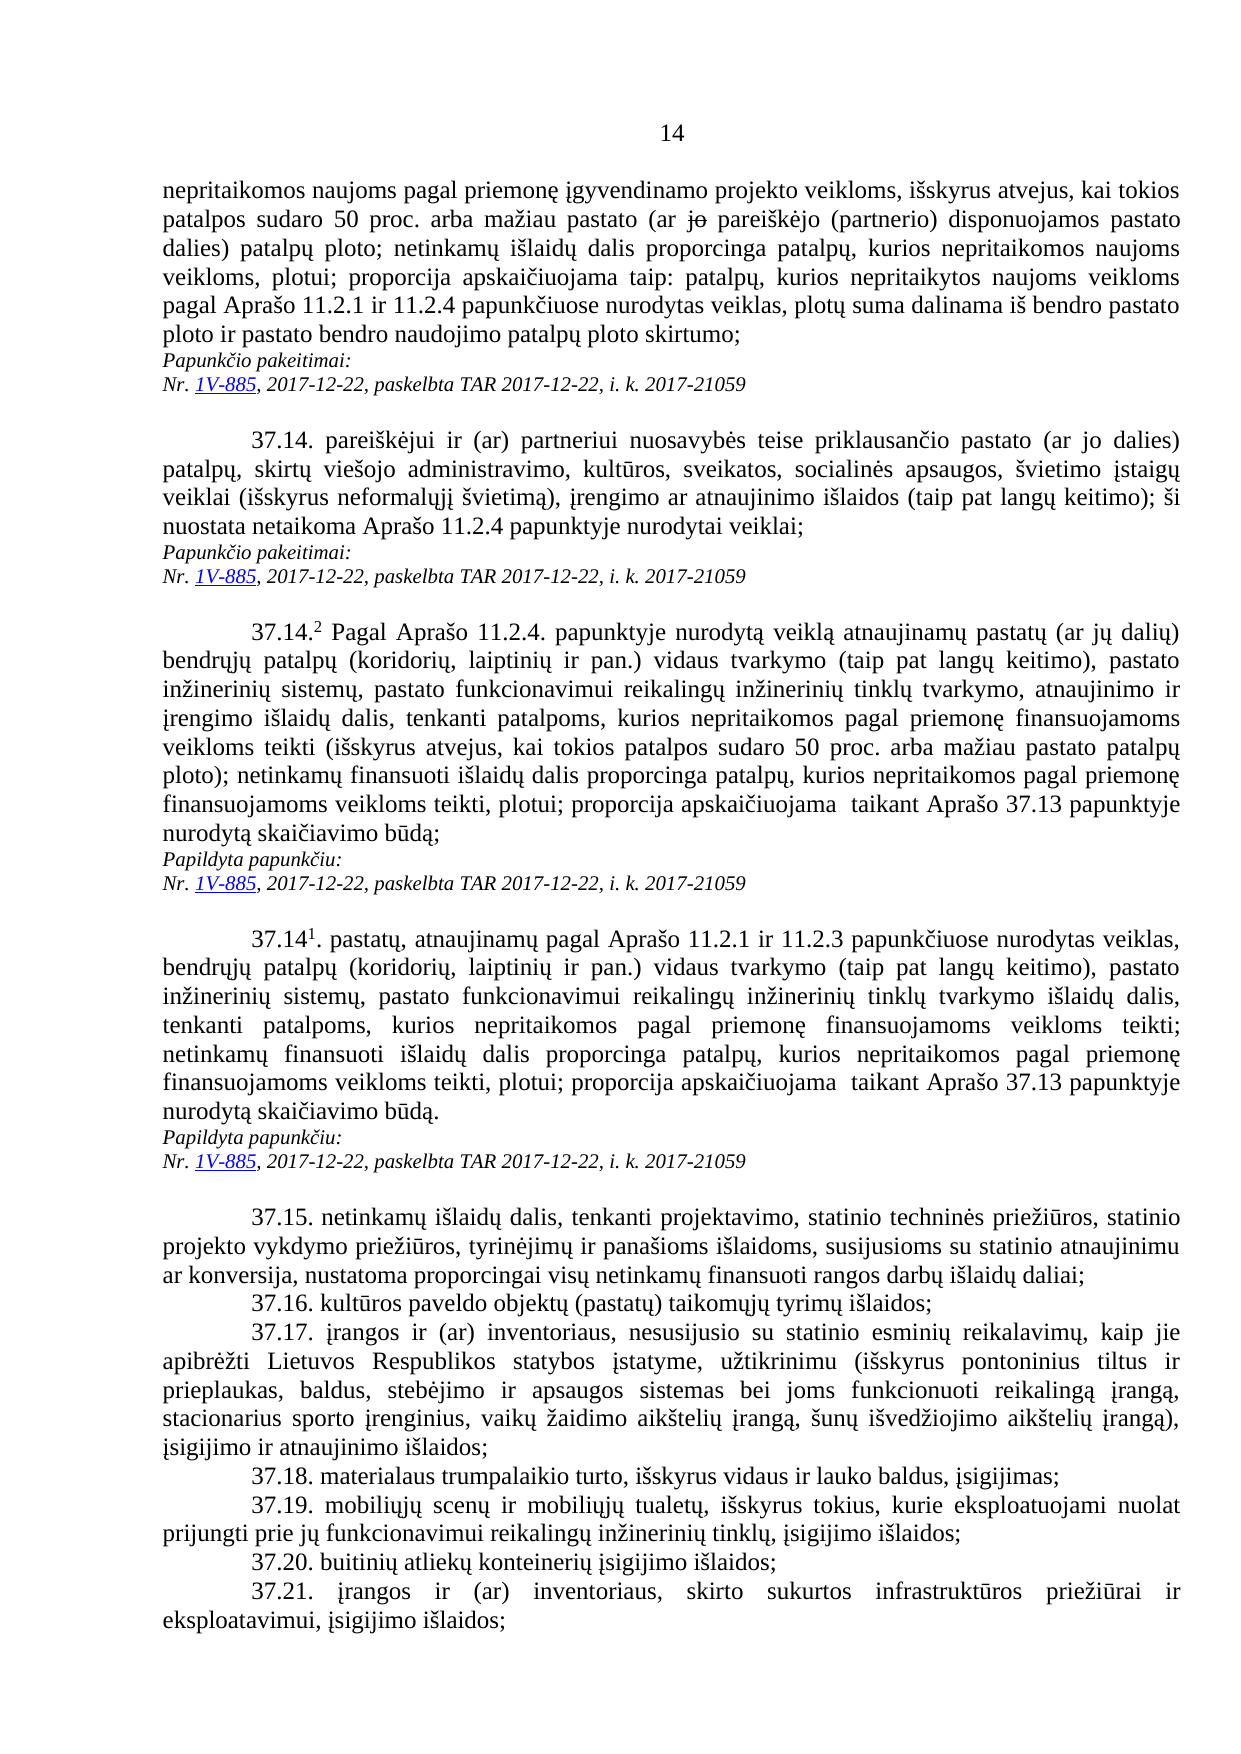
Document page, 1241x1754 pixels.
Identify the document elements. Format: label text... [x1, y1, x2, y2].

text 37.17. įrangos ir (ar) inventoriaus, nesusijusio su statinio esminių reikalavimų, kaip jie apibrėžti Lietuvos Respublikos statybos įstatyme, užtikrinimu (išskyrus pontoninius tiltus ir prieplaukas, baldus, stebėjimo ir apsaugos sistemas bei joms funkcionuoti reikalingą įrangą, stacionarius sporto įrenginius, vaikų žaidimo aikštelių įrangą, šunų išvedžiojimo aikštelių įrangą), įsigijimo ir atnaujinimo išlaidos; [162, 1317, 1181, 1461]
text 37.141. pastatų, atnaujinamų pagal Aprašo 11.2.1 ir 11.2.3 papunkčiuose nurodytas veiklas, bendrųjų patalpų (koridorių, laiptinių ir pan.) vidaus tvarkymo (taip pat langų keitimo), pastato inžinerinių sistemų, pastato funkcionavimui reikalingų inžinerinių tinklų tvarkymo išlaidų dalis, tenkanti patalpoms, kurios nepritaikomos pagal priemonę finansuojamoms veikloms teikti; netinkamų finansuoti išlaidų dalis proporcinga patalpų, kurios nepritaikomos pagal priemonę finansuojamoms veikloms teikti, plotui; proporcija apskaičiuojama taikant Aprašo 37.13 papunktyje nurodytą skaičiavimo būdą. [162, 924, 1181, 1125]
text Papunkčio pakeitimai: [162, 540, 1181, 564]
text 37.20. buitinių atliekų konteinerių įsigijimo išlaidos; [162, 1547, 1181, 1576]
text 37.15. netinkamų išlaidų dalis, tenkanti projektavimo, statinio techninės priežiūros, statinio projekto vykdymo priežiūros, tyrinėjimų ir panašioms išlaidoms, susijusioms su statinio atnaujinimu ar konversija, nustatoma proporcingai visų netinkamų finansuoti rangos darbų išlaidų daliai; [162, 1202, 1181, 1288]
text Nr. 1V-885, 2017-12-22, paskelbta TAR 2017-12-22, i. k. 2017-21059 [162, 1149, 1181, 1173]
text Papildyta papunkčiu: [162, 847, 1181, 871]
text 37.16. kultūros paveldo objektų (pastatų) taikomųjų tyrimų išlaidos; [162, 1288, 1181, 1317]
text Nr. 1V-885, 2017-12-22, paskelbta TAR 2017-12-22, i. k. 2017-21059 [162, 871, 1181, 895]
text Papildyta papunkčiu: [162, 1125, 1181, 1149]
text 37.19. mobiliųjų scenų ir mobiliųjų tualetų, išskyrus tokius, kurie eksploatuojami nuolat prijungti prie jų funkcionavimui reikalingų inžinerinių tinklų, įsigijimo išlaidos; [162, 1490, 1181, 1547]
text Nr. 1V-885, 2017-12-22, paskelbta TAR 2017-12-22, i. k. 2017-21059 [162, 372, 1181, 396]
text 37.14. pareiškėjui ir (ar) partneriui nuosavybės teise priklausančio pastato (ar jo dalies) patalpų, skirtų viešojo administravimo, kultūros, sveikatos, socialinės apsaugos, švietimo įstaigų veiklai (išskyrus neformalųjį švietimą), įrengimo ar atnaujinimo išlaidos (taip pat langų keitimo); ši nuostata netaikoma Aprašo 11.2.4 papunktyje nurodytai veiklai; [162, 425, 1181, 540]
text 37.21. įrangos ir (ar) inventoriaus, skirto sukurtos infrastruktūros priežiūrai ir eksploatavimui, įsigijimo išlaidos; [162, 1576, 1181, 1633]
text nepritaikomos naujoms pagal priemonę įgyvendinamo projekto veikloms, išskyrus atvejus, kai tokios patalpos sudaro 50 proc. arba mažiau pastato (ar jo pareiškėjo (partnerio) disponuojamos pastato dalies) patalpų ploto; netinkamų išlaidų dalis proporcinga patalpų, kurios nepritaikomos naujoms veikloms, plotui; proporcija apskaičiuojama taip: patalpų, kurios nepritaikytos naujoms veikloms pagal Aprašo 11.2.1 ir 11.2.4 papunkčiuose nurodytas veiklas, plotų suma dalinama iš bendro pastato ploto ir pastato bendro naudojimo patalpų ploto skirtumo; [162, 176, 1181, 348]
text 37.14.2 Pagal Aprašo 11.2.4. papunktyje nurodytą veiklą atnaujinamų pastatų (ar jų dalių) bendrųjų patalpų (koridorių, laiptinių ir pan.) vidaus tvarkymo (taip pat langų keitimo), pastato inžinerinių sistemų, pastato funkcionavimui reikalingų inžinerinių tinklų tvarkymo, atnaujinimo ir įrengimo išlaidų dalis, tenkanti patalpoms, kurios nepritaikomos pagal priemonę finansuojamoms veikloms teikti (išskyrus atvejus, kai tokios patalpos sudaro 50 proc. arba mažiau pastato patalpų ploto); netinkamų finansuoti išlaidų dalis proporcinga patalpų, kurios nepritaikomos pagal priemonę finansuojamoms veikloms teikti, plotui; proporcija apskaičiuojama taikant Aprašo 37.13 papunktyje nurodytą skaičiavimo būdą; [162, 617, 1181, 847]
text Papunkčio pakeitimai: [162, 348, 1181, 372]
text Nr. 1V-885, 2017-12-22, paskelbta TAR 2017-12-22, i. k. 2017-21059 [162, 564, 1181, 588]
text 37.18. materialaus trumpalaikio turto, išskyrus vidaus ir lauko baldus, įsigijimas; [162, 1461, 1181, 1490]
